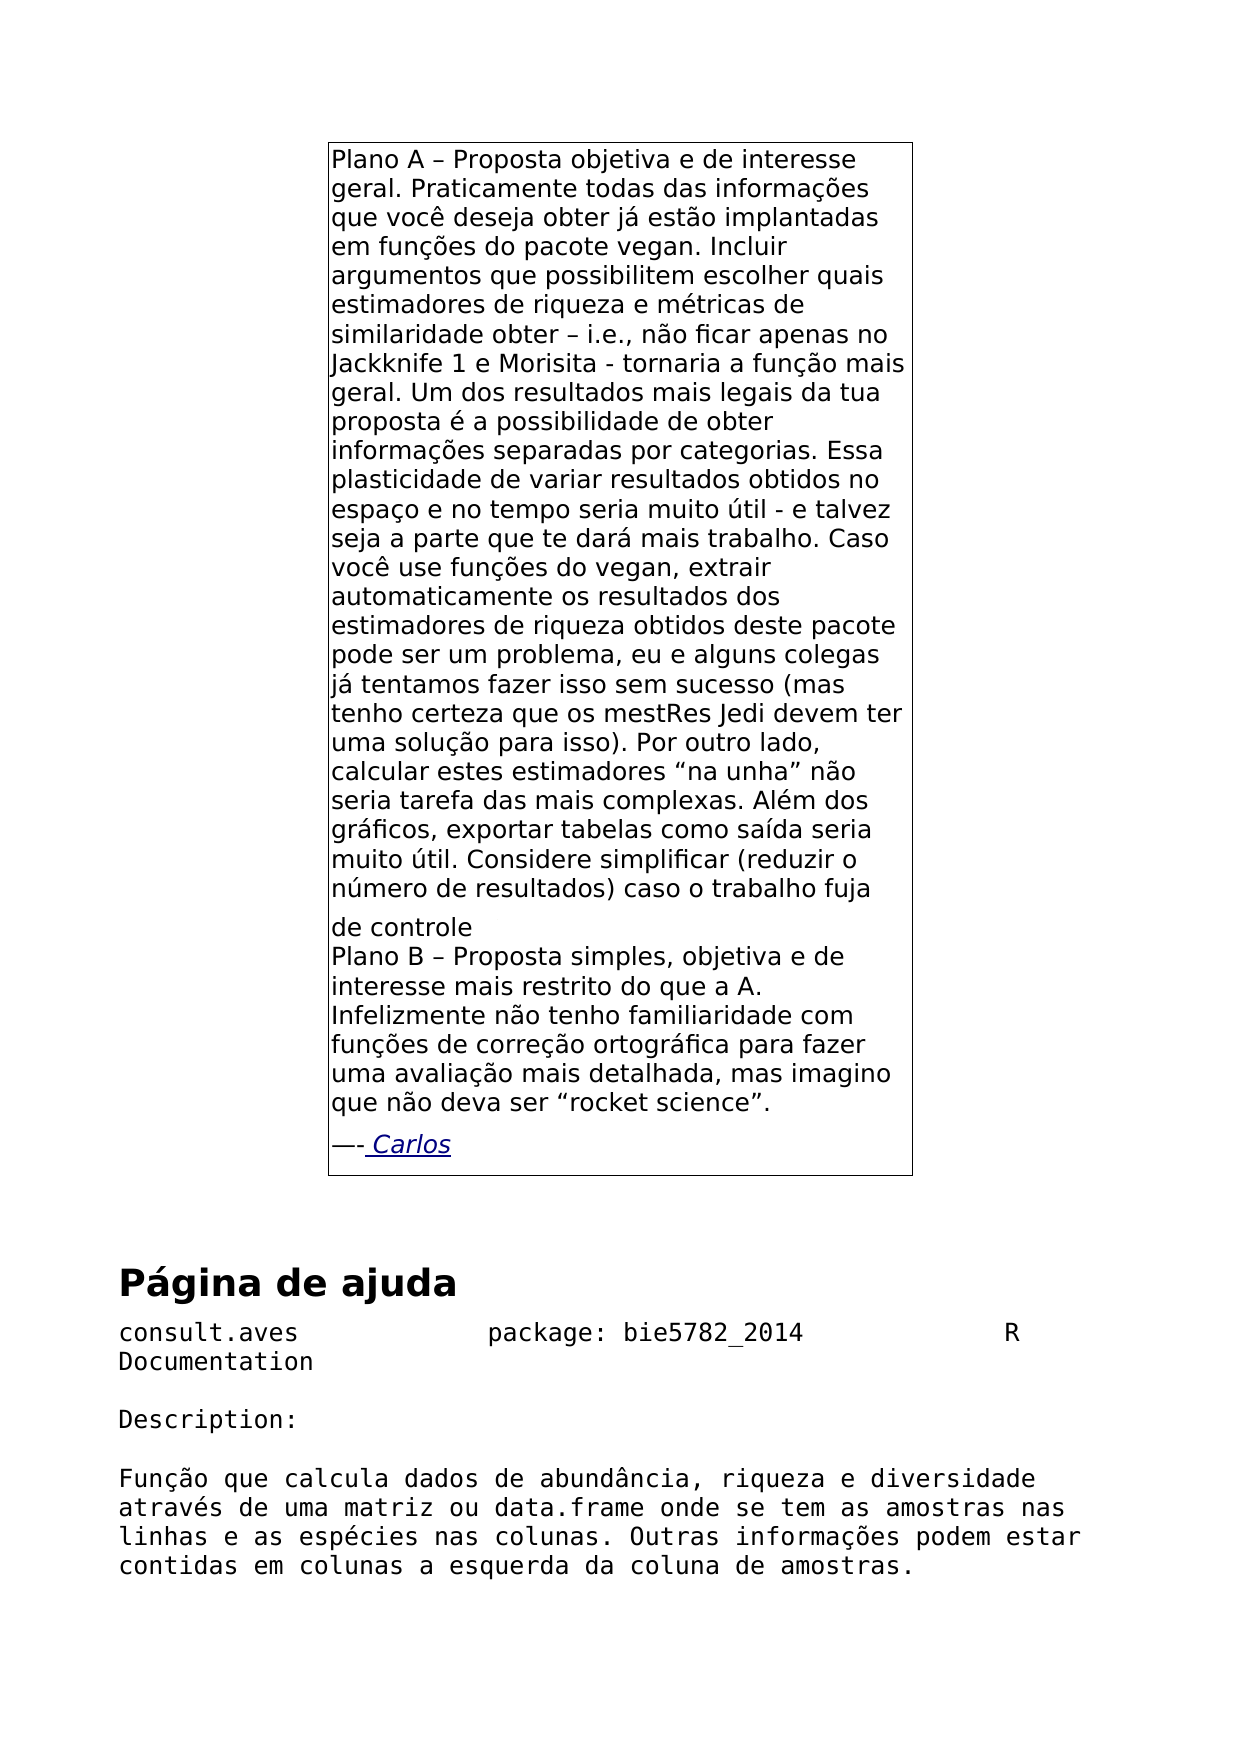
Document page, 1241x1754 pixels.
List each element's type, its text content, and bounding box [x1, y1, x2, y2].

subtitle Página de ajuda [118, 1262, 1122, 1306]
table_header Plano A – Proposta objetiva e de interesse geral. Praticamente todas das informações que você deseja obter já estão implantadas em funções do pacote vegan. Incluir argumentos que possibilitem escolher quais estimadores de riqueza e métricas de similaridade obter – i.e., não ficar apenas no Jackknife 1 e Morisita - tornaria a função mais geral. Um dos resultados mais legais da tua proposta é a possibilidade de obter informações separadas por categorias. Essa plasticidade de variar resultados obtidos no espaço e no tempo seria muito útil - e talvez seja a parte que te dará mais trabalho. Caso você use funções do vegan, extrair automaticamente os resultados dos estimadores de riqueza obtidos deste pacote pode ser um problema, eu e alguns colegas já tentamos fazer isso sem sucesso (mas tenho certeza que os mestRes Jedi devem ter uma solução para isso). Por outro lado, calcular estes estimadores “na unha” não seria tarefa das mais complexas. Além dos gráficos, exportar tabelas como saída seria muito útil. Considere simplificar (reduzir o número de resultados) caso o trabalho fuja de controle Plano B – Proposta simples, objetiva e de interesse mais restrito do que a A. Infelizmente não tenho familiaridade com funções de correção ortográfica para fazer uma avaliação mais detalhada, mas imagino que não deva ser “rocket science”. —- Carlos [329, 143, 912, 1174]
text consult.aves package: bie5782_2014 R Documentation Description: Função que calcula dados de abundância, riqueza e diversidade através de uma matriz ou data.frame onde se tem as amostras nas linhas e as espécies nas colunas. Outras informações podem estar contidas em colunas a esquerda da coluna de amostras. [118, 1318, 1122, 1610]
